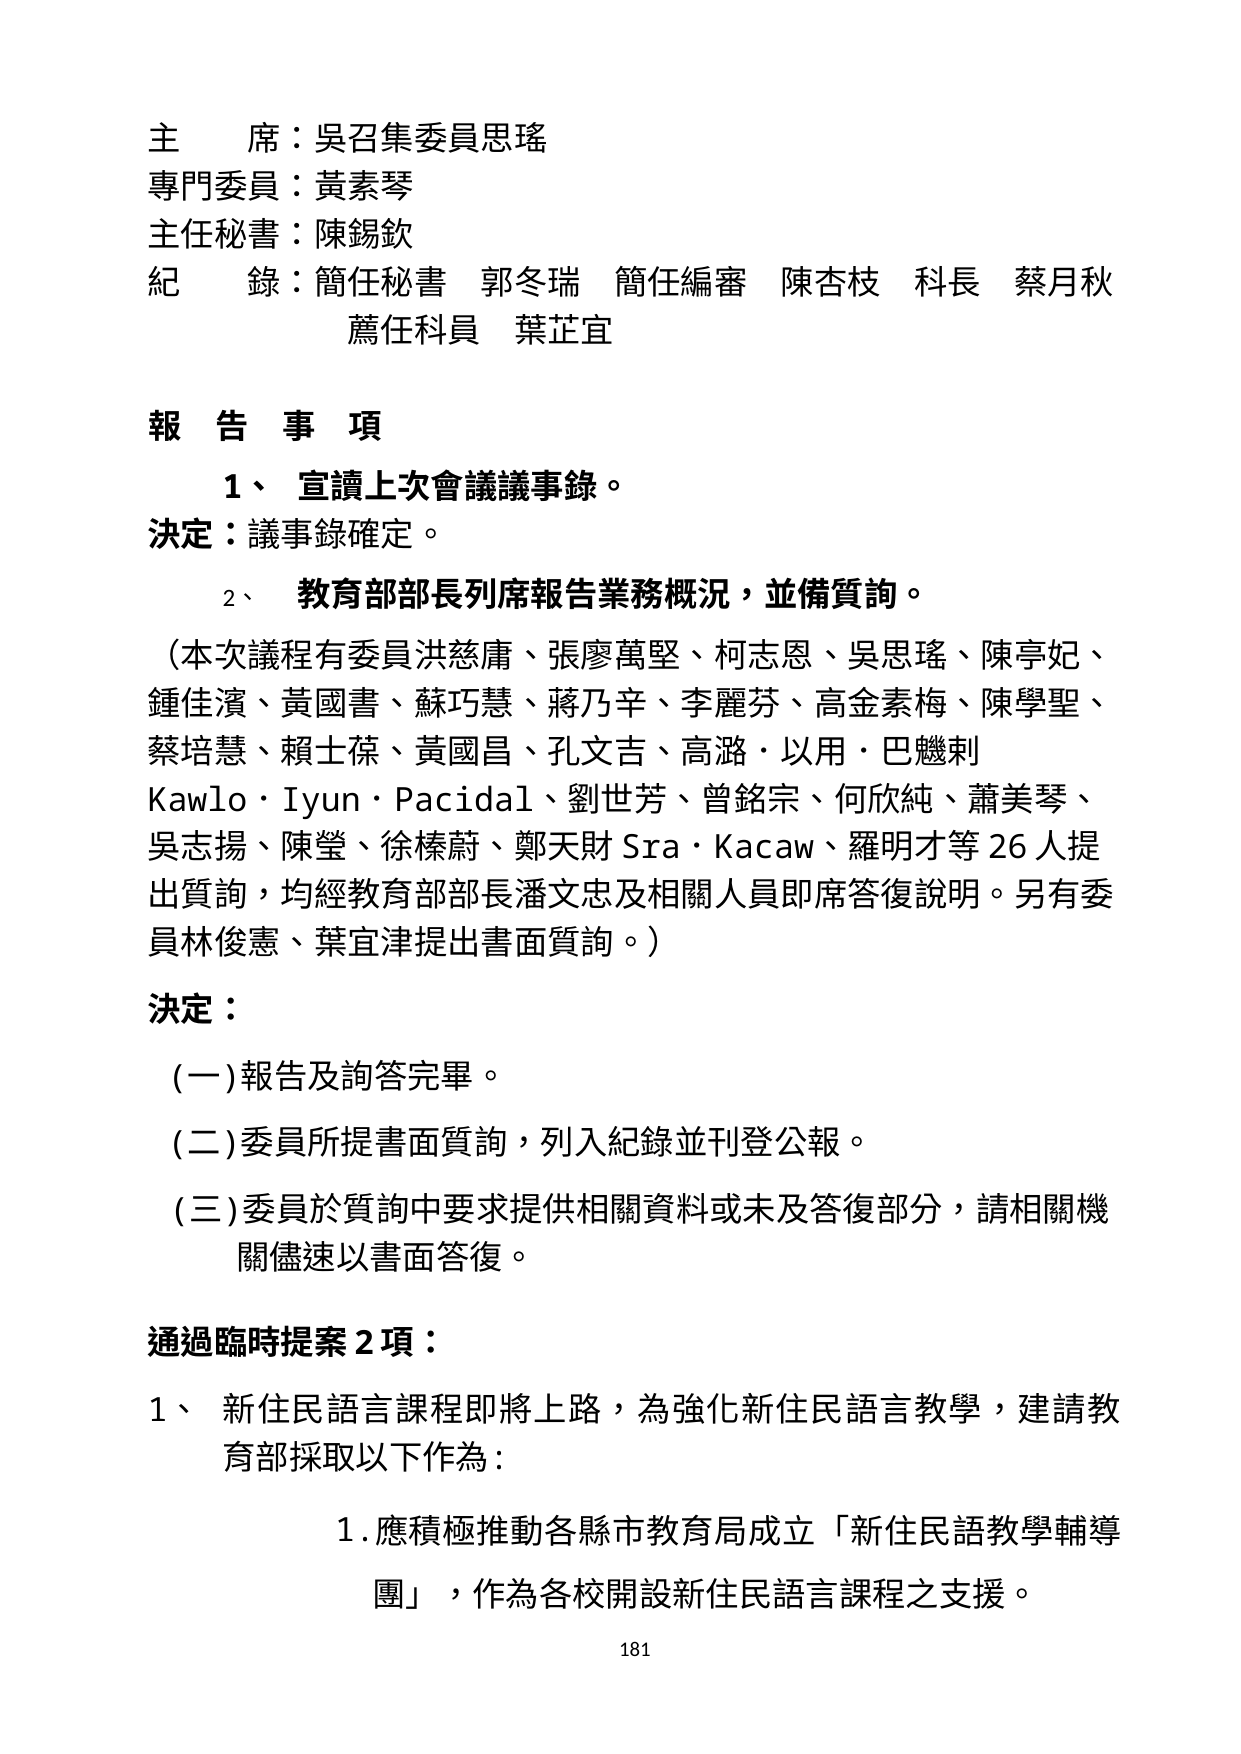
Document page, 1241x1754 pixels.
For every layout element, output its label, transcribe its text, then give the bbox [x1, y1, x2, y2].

text 薦任科員 葉芷宜 [147, 304, 1120, 352]
text 主 席：吳召集委員思瑤 [147, 112, 1120, 160]
text 決定：議事錄確定。 [147, 508, 1122, 556]
text 主任秘書：陳錫欽 [147, 208, 1120, 256]
list 教育部部長列席報告業務概況，並備質詢。 [222, 568, 1122, 616]
text (一)報告及詢答完畢。 [147, 1050, 1122, 1098]
text 決定： [147, 983, 1122, 1031]
text 通過臨時提案2項： [147, 1316, 1122, 1364]
text 紀 錄：簡任秘書 郭冬瑞 簡任編審 陳杏枝 科長 蔡月秋 [147, 256, 1120, 304]
text 報 告 事 項 [149, 400, 1122, 448]
text 專門委員：黃素琴 [147, 160, 1120, 208]
list 新住民語言課程即將上路，為強化新住民語言教學，建請教育部採取以下作為: [147, 1383, 1122, 1479]
list 應積極推動各縣市教育局成立「新住民語教學輔導團」，作為各校開設新住民語言課程之支援。 [335, 1487, 1122, 1612]
text （本次議程有委員洪慈庸、張廖萬堅、柯志恩、吳思瑤、陳亭妃、鍾佳濱、黃國書、蘇巧慧、蔣乃辛、李麗芬、高金素梅、陳學聖、蔡培慧、賴士葆、黃國昌、孔文吉、高潞．以用．巴魕剌 Kawlo．Iyun．Pacidal、劉世芳、曾銘宗、何欣純、蕭美琴、吳志揚、陳瑩、徐榛蔚、鄭天財Sra．Kacaw、羅明才等26人提出質詢，均經教育部部長潘文忠及相關人員即席答復說明。另有委員林俊憲、葉宜津提出書面質詢。） [147, 629, 1122, 964]
text (二)委員所提書面質詢，列入紀錄並刊登公報。 [147, 1116, 1122, 1164]
list 宣讀上次會議議事錄。 [222, 460, 1122, 508]
text (三)委員於質詢中要求提供相關資料或未及答復部分，請相關機關儘速以書面答復。 [169, 1183, 1122, 1279]
